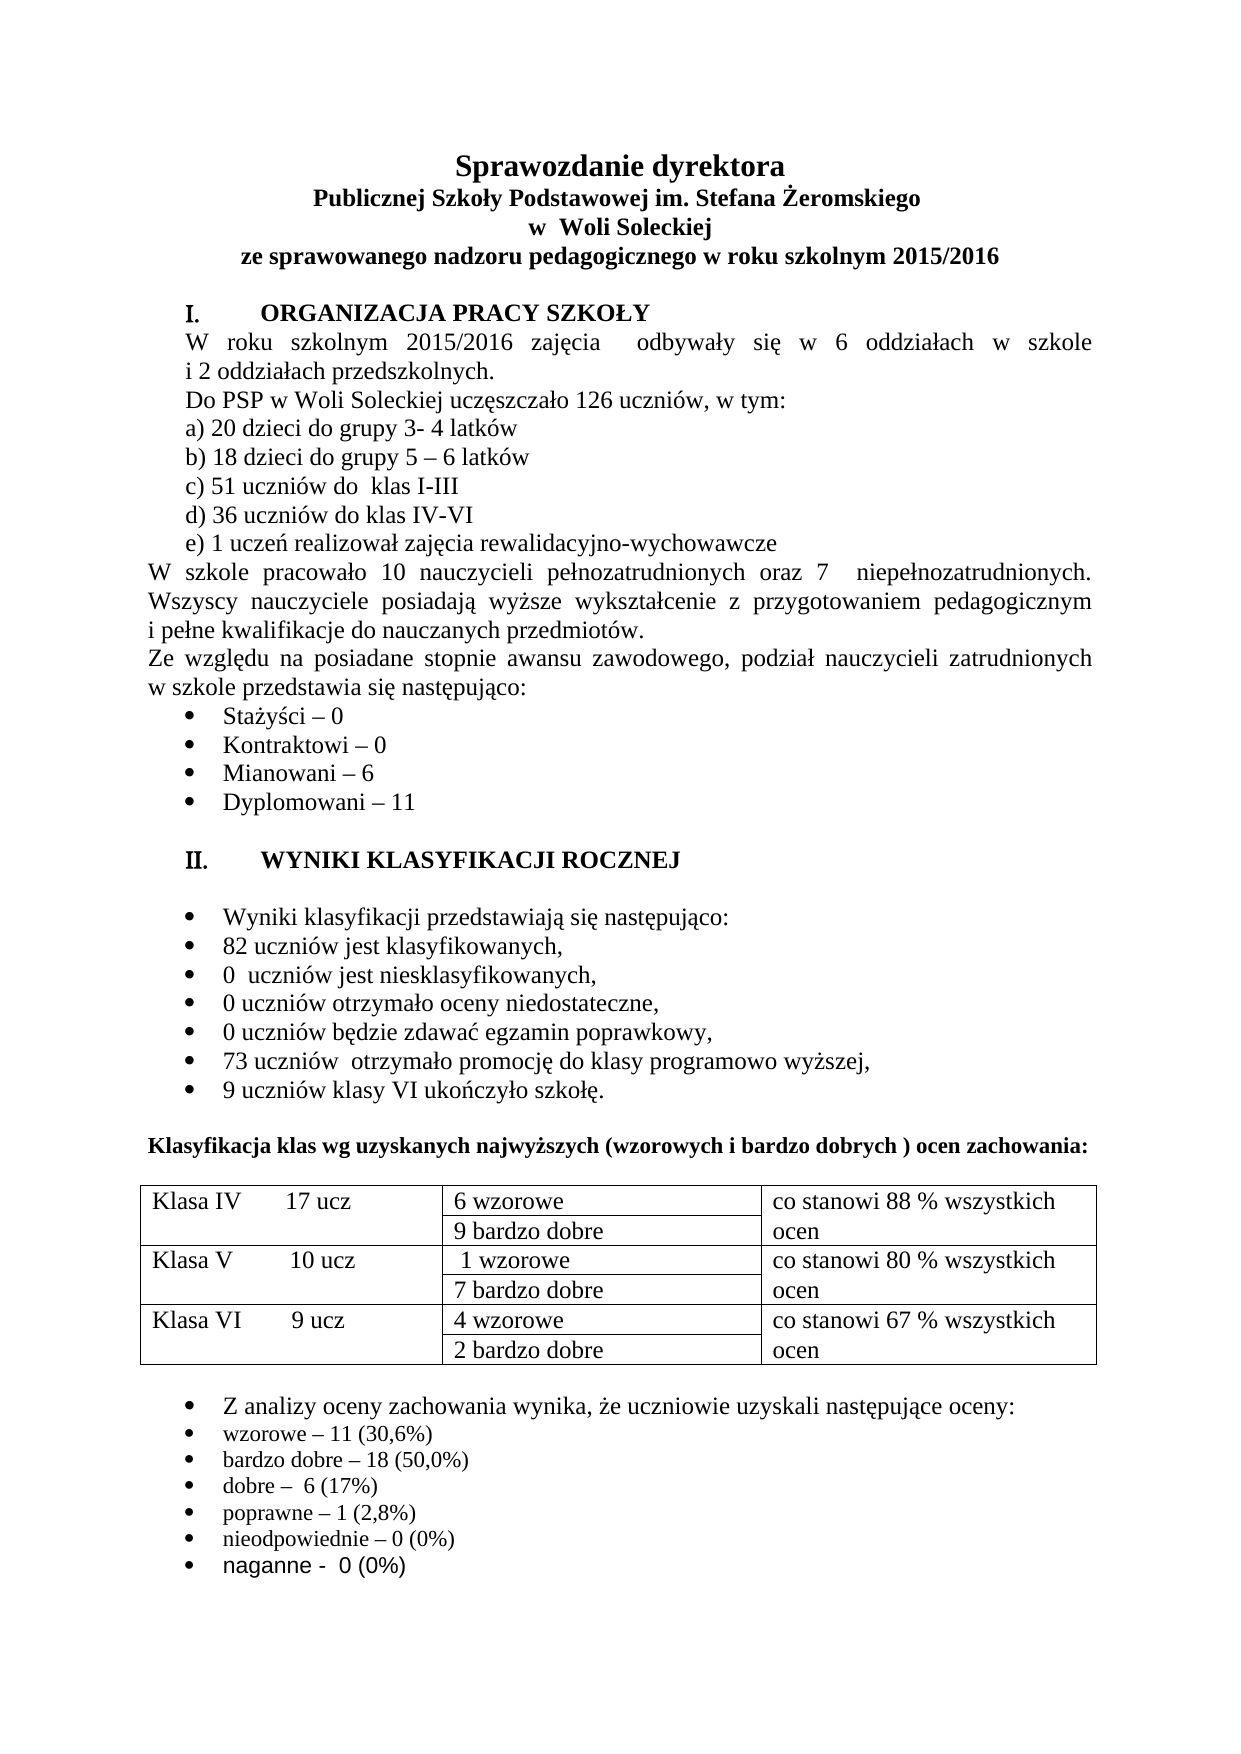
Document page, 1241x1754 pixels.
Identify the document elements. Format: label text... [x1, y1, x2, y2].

list WYNIKI KLASYFIKACJI ROCZNEJ [185, 845, 1093, 873]
list Dyplomowani – 11 [185, 787, 1093, 816]
table_header 6 wzorowe [443, 1186, 761, 1215]
table_cell 2 bardzo dobre [443, 1335, 761, 1364]
list 73 uczniów otrzymało promocję do klasy programowo wyższej, [185, 1046, 1093, 1075]
list poprawne – 1 (2,8%) [185, 1499, 1093, 1525]
list 0 uczniów jest niesklasyfikowanych, [185, 960, 1093, 988]
list bardzo dobre – 18 (50,0%) [185, 1446, 1093, 1473]
list 82 uczniów jest klasyfikowanych, [185, 931, 1093, 960]
table_cell ocen [762, 1274, 1096, 1304]
table_cell 7 bardzo dobre [443, 1275, 761, 1304]
table_cell 9 bardzo dobre [443, 1216, 761, 1244]
text W szkole pracowało 10 nauczycieli pełnozatrudnionych oraz 7 niepełnozatrudnionych. Wszyscy nauczyciele posiadają wyższe wykształcenie z przygotowaniem pedagogicznym i pełne kwalifikacje do nauczanych przedmiotów. [148, 557, 1093, 643]
list Mianowani – 6 [185, 758, 1093, 787]
table_cell ocen [762, 1334, 1096, 1364]
list wzorowe – 11 (30,6%) [185, 1420, 1093, 1446]
text ze sprawowanego nadzoru pedagogicznego w roku szkolnym 2015/2016 [148, 241, 1093, 270]
list 0 uczniów otrzymało oceny niedostateczne, [185, 988, 1093, 1017]
text c) 51 uczniów do klas I-III [185, 471, 1093, 500]
table_header co stanowi 88 % wszystkich [762, 1186, 1096, 1215]
table_cell [141, 1215, 442, 1244]
list 9 uczniów klasy VI ukończyło szkołę. [185, 1075, 1093, 1103]
list naganne - 0 (0%) [185, 1552, 1093, 1578]
text Klasyfikacja klas wg uzyskanych najwyższych (wzorowych i bardzo dobrych ) ocen zachowania: [148, 1132, 1093, 1159]
table_cell Klasa VI 9 ucz [141, 1305, 442, 1334]
table_cell ocen [762, 1215, 1096, 1244]
table_header Klasa IV 17 ucz [141, 1186, 442, 1215]
text a) 20 dzieci do grupy 3- 4 latków [185, 413, 1093, 442]
list ORGANIZACJA PRACY SZKOŁY [185, 298, 1093, 327]
text Publicznej Szkoły Podstawowej im. Stefana Żeromskiego [148, 183, 1093, 212]
table_cell co stanowi 80 % wszystkich [762, 1246, 1096, 1274]
list 0 uczniów będzie zdawać egzamin poprawkowy, [185, 1017, 1093, 1046]
list Z analizy oceny zachowania wynika, że uczniowie uzyskali następujące oceny: [185, 1391, 1093, 1420]
table_cell co stanowi 67 % wszystkich [762, 1305, 1096, 1334]
list dobre – 6 (17%) [185, 1473, 1093, 1499]
text e) 1 uczeń realizował zajęcia rewalidacyjno-wychowawcze [185, 528, 1093, 557]
text Ze względu na posiadane stopnie awansu zawodowego, podział nauczycieli zatrudnionych w szkole przedstawia się następująco: [148, 643, 1093, 701]
text b) 18 dzieci do grupy 5 – 6 latków [185, 442, 1093, 471]
table_cell 4 wzorowe [443, 1305, 761, 1334]
list nieodpowiednie – 0 (0%) [185, 1525, 1093, 1552]
table_cell [141, 1274, 442, 1304]
text W roku szkolnym 2015/2016 zajęcia odbywały się w 6 oddziałach w szkole i 2 oddziałach przedszkolnych. [185, 327, 1093, 385]
text w Woli Soleckiej [148, 212, 1093, 241]
table_cell Klasa V 10 ucz [141, 1246, 442, 1274]
text Do PSP w Woli Soleckiej uczęszczało 126 uczniów, w tym: [185, 385, 1093, 413]
text d) 36 uczniów do klas IV-VI [185, 500, 1093, 528]
list Wyniki klasyfikacji przedstawiają się następująco: [185, 902, 1093, 931]
text Sprawozdanie dyrektora [148, 148, 1093, 183]
list Kontraktowi – 0 [185, 730, 1093, 758]
list Stażyści – 0 [185, 701, 1093, 730]
table_cell [141, 1334, 442, 1364]
table_cell 1 wzorowe [443, 1246, 761, 1274]
